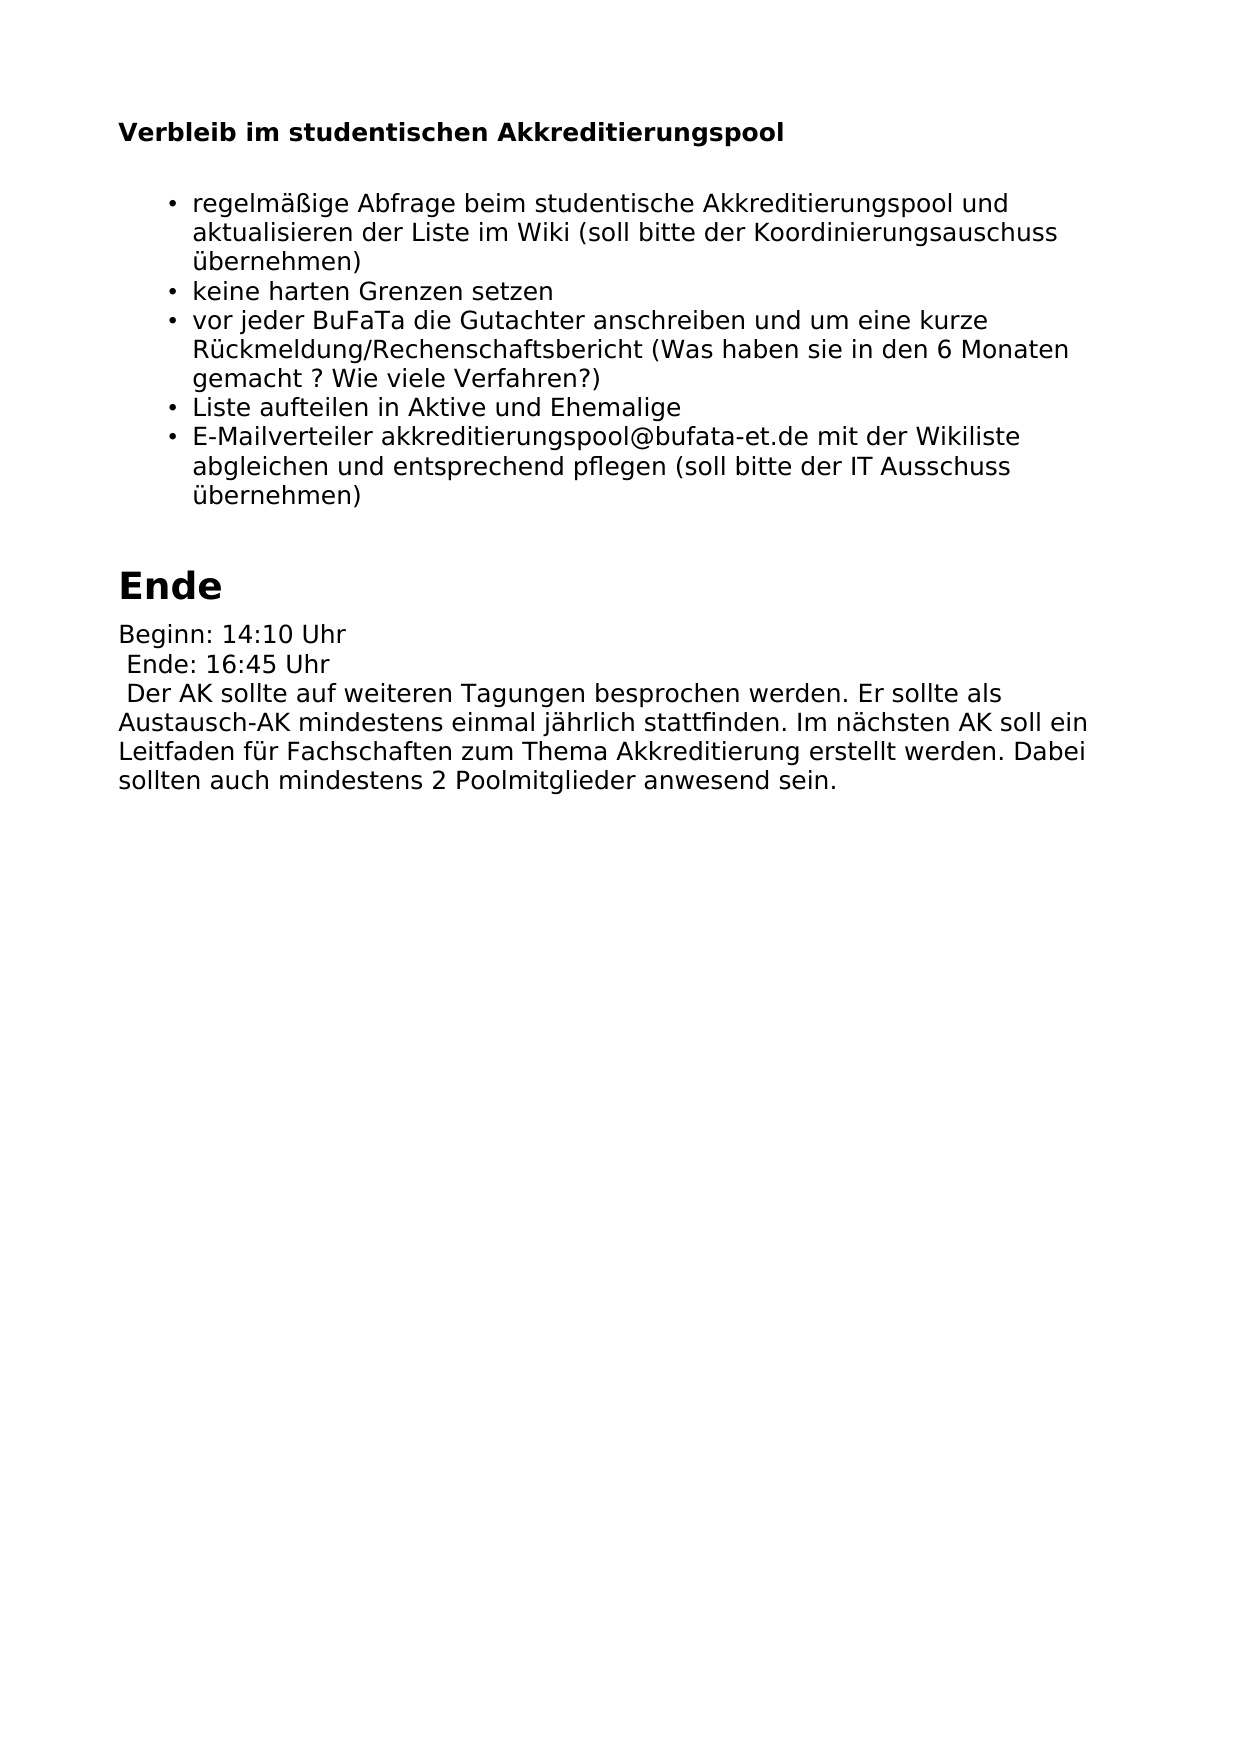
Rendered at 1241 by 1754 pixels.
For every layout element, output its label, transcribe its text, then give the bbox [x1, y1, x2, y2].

list vor jeder BuFaTa die Gutachter anschreiben und um eine kurze Rückmeldung/Rechenschaftsbericht (Was haben sie in den 6 Monaten gemacht ? Wie viele Verfahren?) [177, 306, 1122, 393]
subtitle Ende [118, 564, 1122, 608]
list keine harten Grenzen setzen [177, 277, 1122, 306]
text Beginn: 14:10 Uhr Ende: 16:45 Uhr Der AK sollte auf weiteren Tagungen besprochen werden. Er sollte als Austausch-AK mindestens einmal jährlich stattfinden. Im nächsten AK soll ein Leitfaden für Fachschaften zum Thema Akkreditierung erstellt werden. Dabei sollten auch mindestens 2 Poolmitglieder anwesend sein. [118, 621, 1122, 796]
list regelmäßige Abfrage beim studentische Akkreditierungspool und aktualisieren der Liste im Wiki (soll bitte der Koordinierungsauschuss übernehmen) [177, 189, 1122, 277]
list E-Mailverteiler akkreditierungspool@bufata-et.de mit der Wikiliste abgleichen und entsprechend pflegen (soll bitte der IT Ausschuss übernehmen) [177, 423, 1122, 510]
list Liste aufteilen in Aktive und Ehemalige [177, 393, 1122, 423]
subtitle Verbleib im studentischen Akkreditierungspool [118, 118, 1122, 147]
